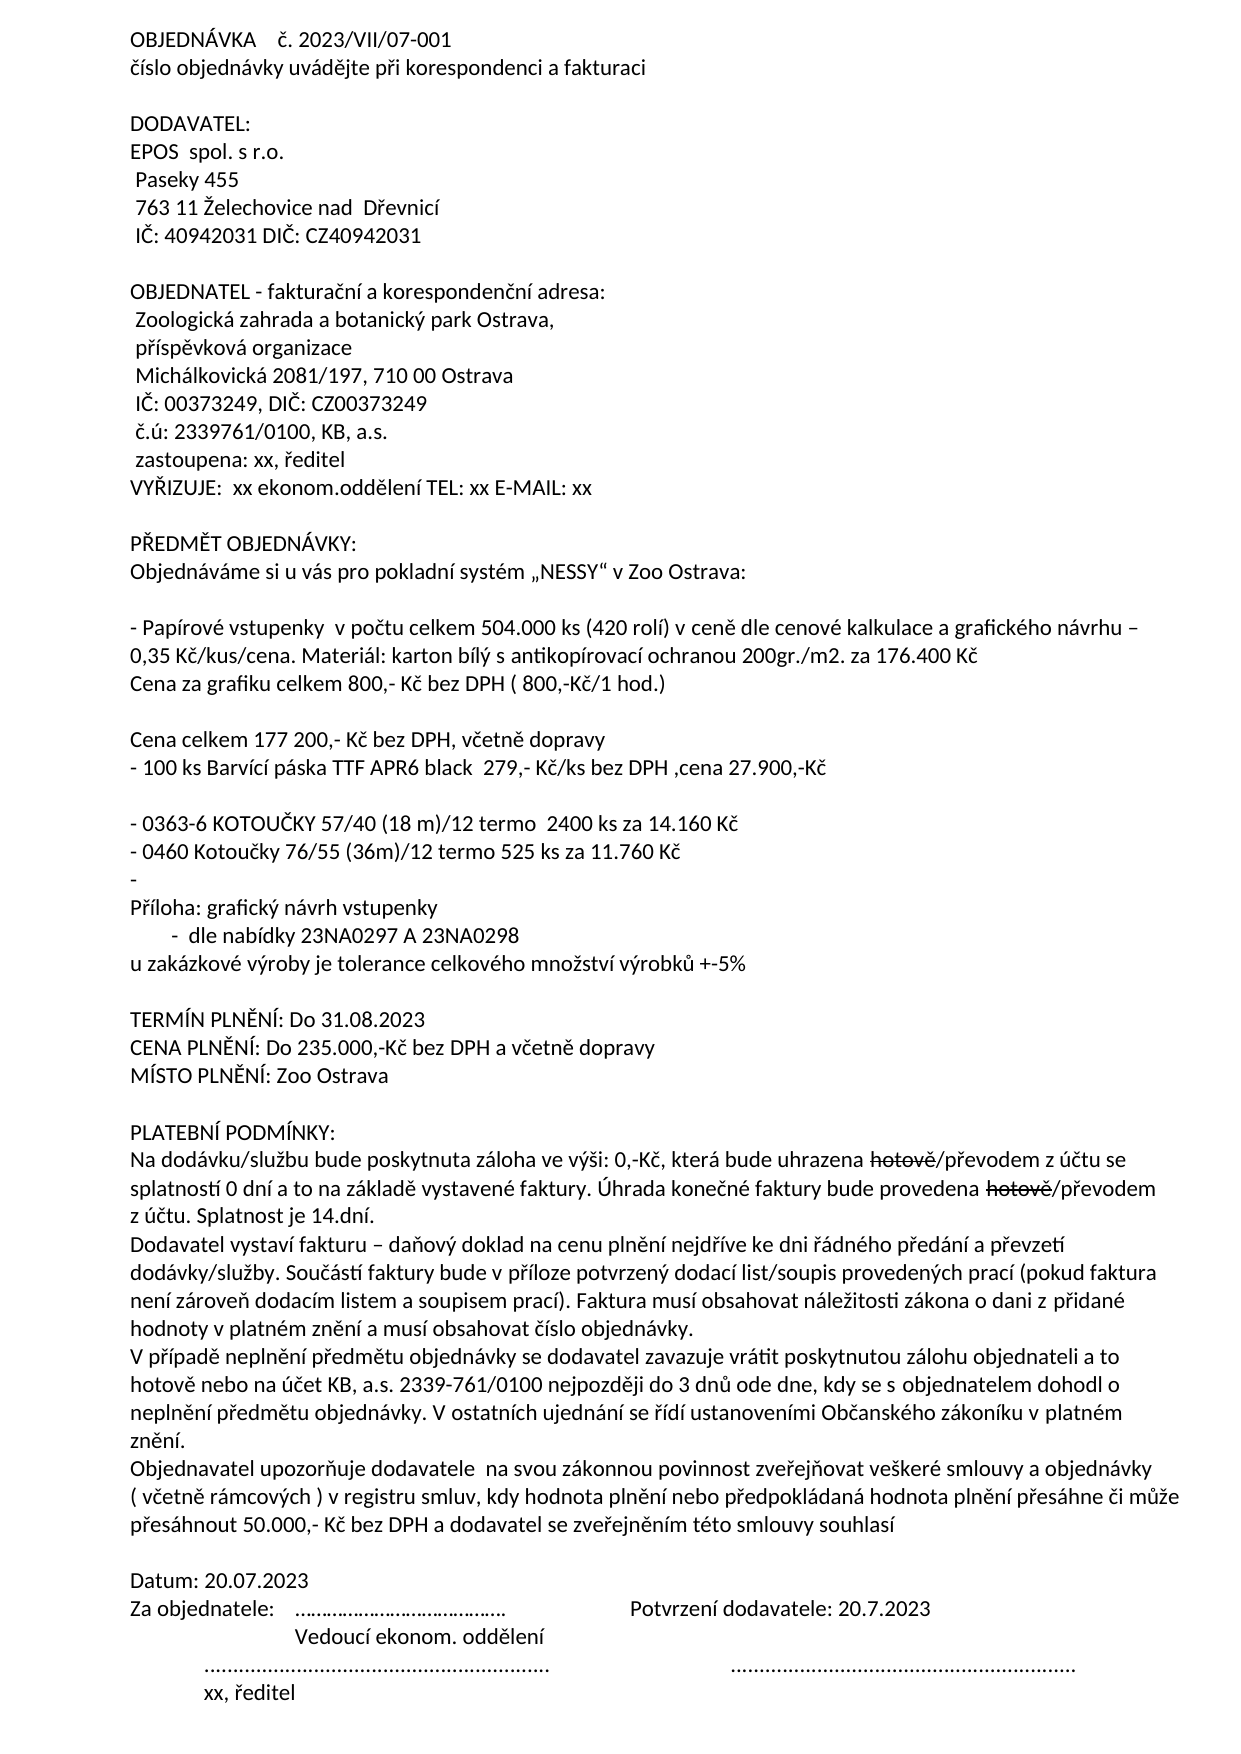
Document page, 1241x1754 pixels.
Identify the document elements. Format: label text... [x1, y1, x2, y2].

text 763 11 Želechovice nad Dřevnicí [130, 193, 1181, 221]
text PŘEDMĚT OBJEDNÁVKY: [130, 529, 1181, 557]
text Za objednatele: …………………………………. Potvrzení dodavatele: 20.7.2023 [130, 1594, 1181, 1622]
text Dodavatel vystaví fakturu – daňový doklad na cenu plnění nejdříve ke dni řádného předání a převzetí dodávky/služby. Součástí faktury bude v příloze potvrzený dodací list/soupis provedených prací (pokud faktura není zároveň dodacím listem a soupisem prací). Faktura musí obsahovat náležitosti zákona o dani z přidané hodnoty v platném znění a musí obsahovat číslo objednávky. [130, 1230, 1181, 1342]
text Objednavatel upozorňuje dodavatele na svou zákonnou povinnost zveřejňovat veškeré smlouvy a objednávky ( včetně rámcových ) v registru smluv, kdy hodnota plnění nebo předpokládaná hodnota plnění přesáhne či může přesáhnout 50.000,- Kč bez DPH a dodavatel se zveřejněním této smlouvy souhlasí [130, 1454, 1181, 1566]
text - 100 ks Barvící páska TTF APR6 black 279,- Kč/ks bez DPH ,cena 27.900,-Kč [130, 753, 1181, 781]
text IČ: 40942031 DIČ: CZ40942031 [130, 221, 1181, 277]
text Na dodávku/službu bude poskytnuta záloha ve výši: 0,-Kč, která bude uhrazena hotově/převodem z účtu se splatností 0 dní a to na základě vystavené faktury. Úhrada konečné faktury bude provedena hotově/převodem z účtu. Splatnost je 14.dní. [130, 1146, 1181, 1230]
text DODAVATEL: [130, 109, 1181, 137]
text zastoupena: xx, ředitel VYŘIZUJE: xx ekonom.oddělení TEL: xx E-MAIL: xx [130, 445, 1181, 501]
text Paseky 455 [130, 165, 1181, 193]
text č.ú: 2339761/0100, KB, a.s. [130, 417, 1181, 445]
text - dle nabídky 23NA0297 A 23NA0298 [130, 921, 1181, 949]
text - 0363-6 KOTOUČKY 57/40 (18 m)/12 termo 2400 ks za 14.160 Kč [130, 809, 1181, 837]
text Vedoucí ekonom. oddělení [130, 1622, 1181, 1650]
text OBJEDNÁVKA č. 2023/VII/07-001 [130, 25, 1181, 53]
text V případě neplnění předmětu objednávky se dodavatel zavazuje vrátit poskytnutou zálohu objednateli a to hotově nebo na účet KB, a.s. 2339-761/0100 nejpozději do 3 dnů ode dne, kdy se s objednatelem dohodl o neplnění předmětu objednávky. V ostatních ujednání se řídí ustanoveními Občanského zákoníku v platném znění. [130, 1342, 1181, 1454]
text Cena celkem 177 200,- Kč bez DPH, včetně dopravy [130, 725, 1181, 753]
text Příloha: grafický návrh vstupenky [130, 893, 1181, 921]
text číslo objednávky uvádějte při korespondenci a fakturaci [130, 53, 1181, 81]
text - Papírové vstupenky v počtu celkem 504.000 ks (420 rolí) v ceně dle cenové kalkulace a grafického návrhu – 0,35 Kč/kus/cena. Materiál: karton bílý s antikopírovací ochranou 200gr./m2. za 176.400 Kč [130, 613, 1181, 669]
text OBJEDNATEL - fakturační a korespondenční adresa: [130, 277, 1181, 305]
text Zoologická zahrada a botanický park Ostrava, [130, 305, 1181, 333]
text Datum: 20.07.2023 [130, 1566, 1181, 1594]
text IČ: 00373249, DIČ: CZ00373249 [130, 389, 1181, 417]
text PLATEBNÍ PODMÍNKY: [130, 1089, 1181, 1146]
text EPOS spol. s r.o. [130, 137, 1181, 165]
text TERMÍN PLNĚNÍ: Do 31.08.2023 CENA PLNĚNÍ: Do 235.000,-Kč bez DPH a včetně dopravy MÍSTO PLNĚNÍ: Zoo Ostrava [130, 1006, 1181, 1089]
text - [130, 865, 1181, 893]
text příspěvková organizace [130, 333, 1181, 361]
text - 0460 Kotoučky 76/55 (36m)/12 termo 525 ks za 11.760 Kč [130, 837, 1181, 865]
text Objednáváme si u vás pro pokladní systém „NESSY“ v Zoo Ostrava: [130, 557, 1181, 585]
text u zakázkové výroby je tolerance celkového množství výrobků +-5% [130, 949, 1181, 977]
text Cena za grafiku celkem 800,- Kč bez DPH ( 800,-Kč/1 hod.) [130, 669, 1181, 697]
text Michálkovická 2081/197, 710 00 Ostrava [130, 361, 1181, 389]
text ............................................................ ............................................................ [130, 1650, 1181, 1678]
text xx, ředitel [130, 1678, 1181, 1706]
